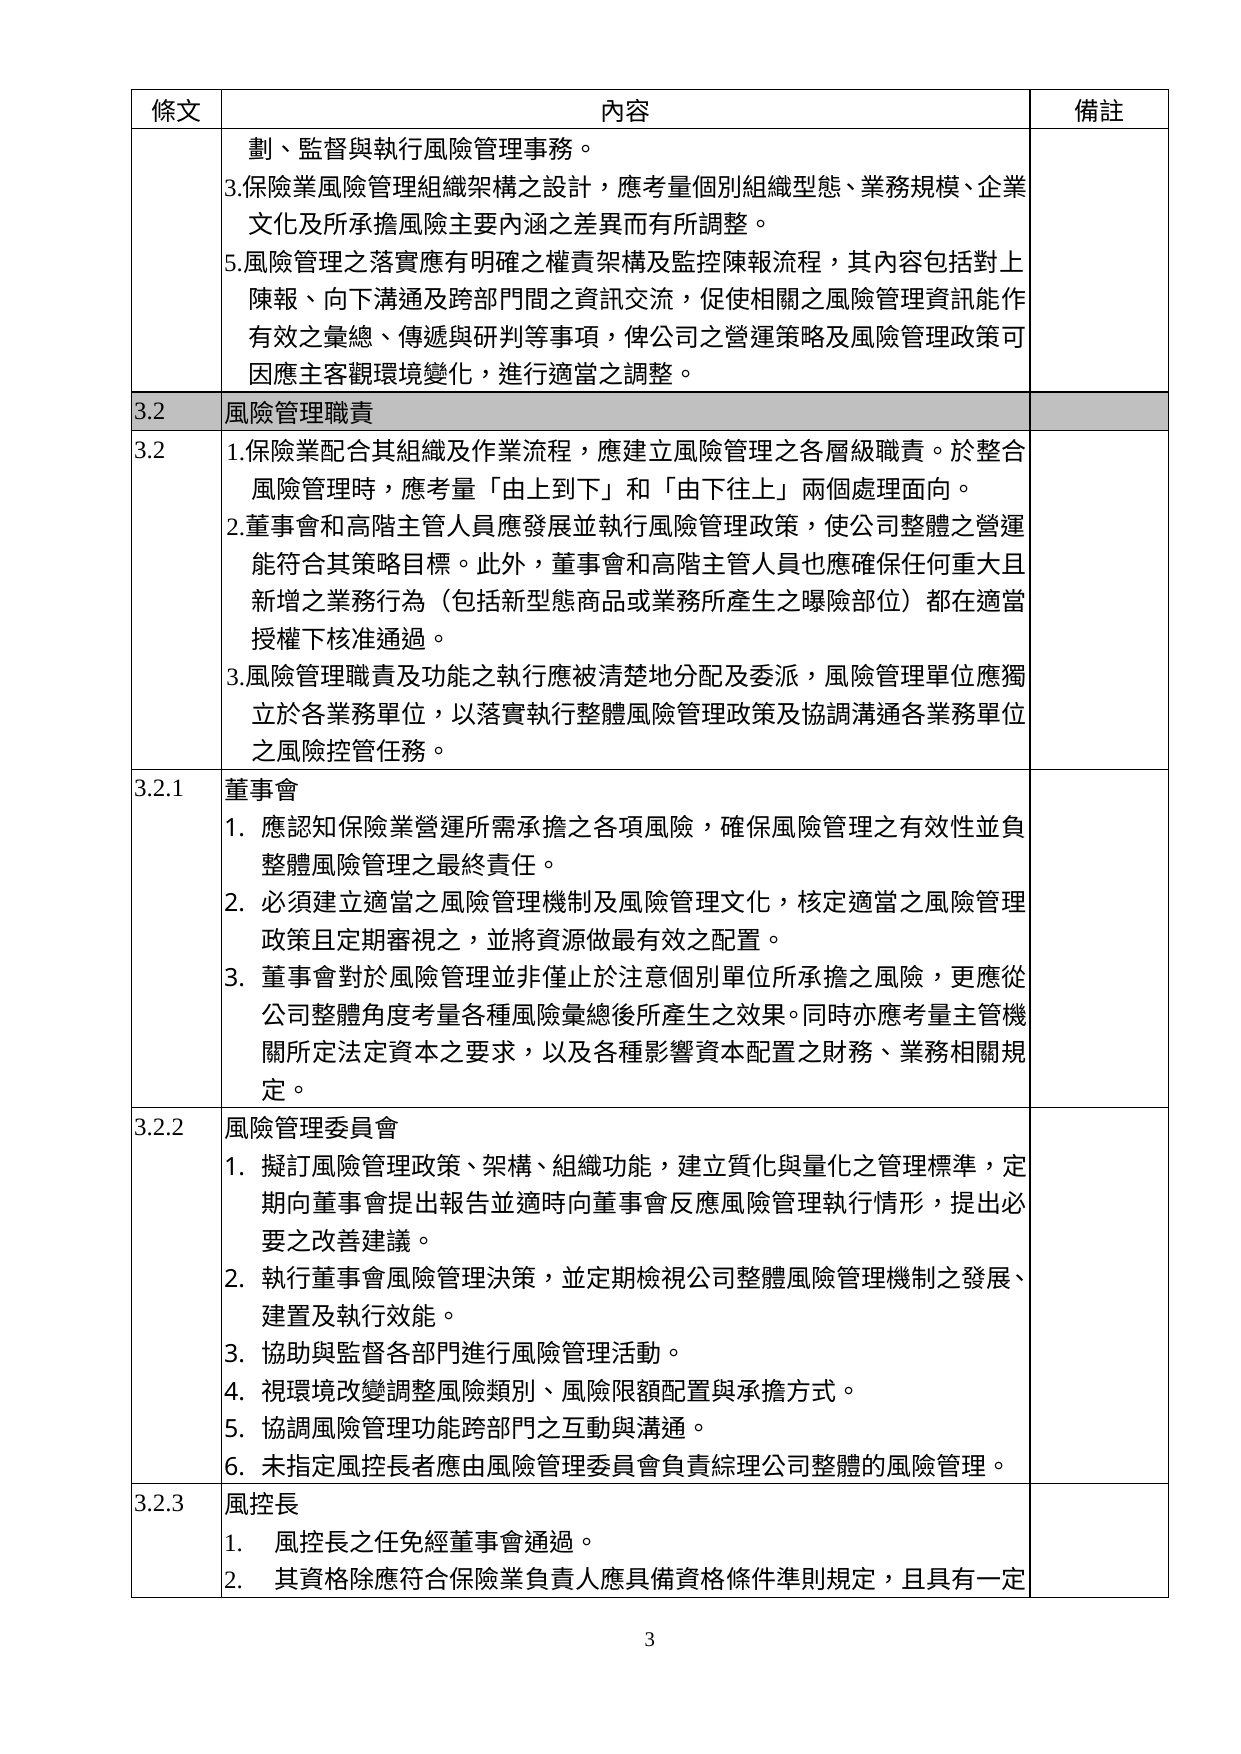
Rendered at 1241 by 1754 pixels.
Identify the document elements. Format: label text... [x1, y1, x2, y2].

table_header 內容 [222, 90, 1029, 128]
table_cell [1031, 431, 1168, 768]
table_cell 1.保險業配合其組織及作業流程，應建立風險管理之各層級職責。於整合風險管理時，應考量「由上到下」和「由下往上」兩個處理面向。 2.董事會和高階主管人員應發展並執行風險管理政策，使公司整體之營運能符合其策略目標。此外，董事會和高階主管人員也應確保任何重大且新增之業務行為（包括新型態商品或業務所產生之曝險部位）都在適當授權下核准通過。 3.風險管理職責及功能之執行應被清楚地分配及委派，風險管理單位應獨立於各業務單位，以落實執行整體風險管理政策及協調溝通各業務單位之風險控管任務。 [222, 431, 1029, 768]
table_cell 風險管理委員會 擬訂風險管理政策、架構、組織功能，建立質化與量化之管理標準，定期向董事會提出報告並適時向董事會反應風險管理執行情形，提出必要之改善建議。 執行董事會風險管理決策，並定期檢視公司整體風險管理機制之發展、建置及執行效能。 協助與監督各部門進行風險管理活動。 視環境改變調整風險類別、風險限額配置與承擔方式。 協調風險管理功能跨部門之互動與溝通。 未指定風控長者應由風險管理委員會負責綜理公司整體的風險管理。 [222, 1108, 1029, 1483]
table_header 備註 [1031, 90, 1168, 128]
table_cell 3.2 [132, 393, 221, 430]
table_cell [1031, 129, 1168, 391]
table_header 條文 [132, 90, 221, 128]
table_cell [1031, 1484, 1168, 1597]
table_cell 3.2.2 [132, 1108, 221, 1483]
table_cell 風控長 風控長之任免經董事會通過。 其資格除應符合保險業負責人應具備資格條件準則規定，且具有一定位階外，仍應具備下列資格之一： 實際從事金融保險業之財務、投資、精算或風險管理等工作十年以上管理經驗。 通過國內外風險管理學術機構或團體所舉辦之風險管理人員考試及格取得證件並具有三年以上金融保險業之風險管理經驗。 其它足資證明具備風險管理專業知識或經驗。 應具備獨立性，且不應同時兼任業務面、財務面和其他具有創造收益能力的單位之職務。 具有取得任何可能會影響公司風險概廓的業務資料權利。 應負責綜理公司整體的風險管理。 應參與討論公司重要決策，適時表達風險管理相關看法。 [222, 1484, 1029, 1597]
table_cell 風險管理職責 [222, 393, 1029, 430]
table_cell 劃、監督與執行風險管理事務。 3.保險業風險管理組織架構之設計，應考量個別組織型態、業務規模、企業文化及所承擔風險主要內涵之差異而有所調整。 5.風險管理之落實應有明確之權責架構及監控陳報流程，其內容包括對上陳報、向下溝通及跨部門間之資訊交流，促使相關之風險管理資訊能作有效之彙總、傳遞與研判等事項，俾公司之營運策略及風險管理政策可因應主客觀環境變化，進行適當之調整。 [222, 129, 1029, 391]
table_cell 3.2.1 [132, 770, 221, 1107]
table_cell [1031, 393, 1168, 430]
table_cell 3.2.3 [132, 1484, 221, 1597]
table_cell [1031, 1108, 1168, 1483]
table_cell [132, 129, 221, 391]
table_cell 董事會 應認知保險業營運所需承擔之各項風險，確保風險管理之有效性並負整體風險管理之最終責任。 必須建立適當之風險管理機制及風險管理文化，核定適當之風險管理政策且定期審視之，並將資源做最有效之配置。 董事會對於風險管理並非僅止於注意個別單位所承擔之風險，更應從公司整體角度考量各種風險彙總後所產生之效果。同時亦應考量主管機關所定法定資本之要求，以及各種影響資本配置之財務、業務相關規定。 [222, 770, 1029, 1107]
table_cell [1031, 770, 1168, 1107]
table_cell 3.2 [132, 431, 221, 768]
